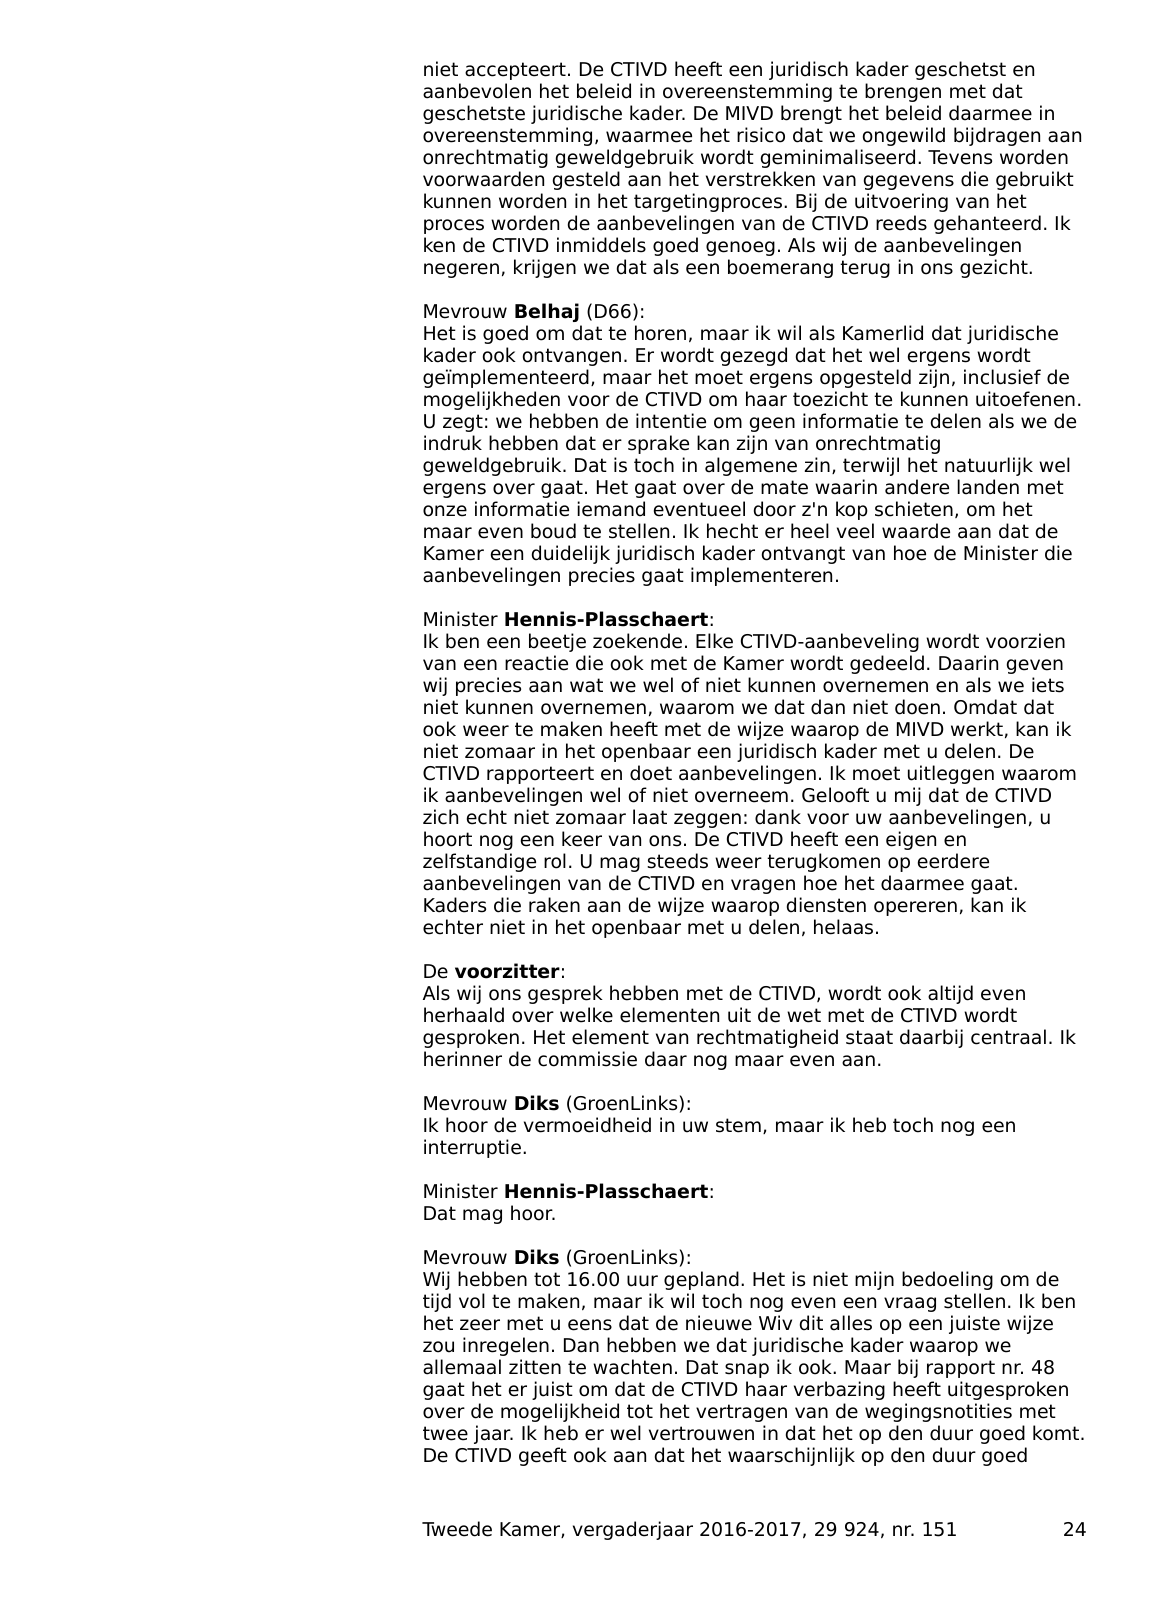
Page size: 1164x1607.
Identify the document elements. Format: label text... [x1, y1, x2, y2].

text Als wij ons gesprek hebben met de CTIVD, wordt ook altijd even herhaald over welke elementen uit de wet met de CTIVD wordt gesproken. Het element van rechtmatigheid staat daarbij centraal. Ik herinner de commissie daar nog maar even aan. [422, 983, 1087, 1071]
text Ik ben een beetje zoekende. Elke CTIVD-aanbeveling wordt voorzien van een reactie die ook met de Kamer wordt gedeeld. Daarin geven wij precies aan wat we wel of niet kunnen overnemen en als we iets niet kunnen overnemen, waarom we dat dan niet doen. Omdat dat ook weer te maken heeft met de wijze waarop de MIVD werkt, kan ik niet zomaar in het openbaar een juridisch kader met u delen. De CTIVD rapporteert en doet aanbevelingen. Ik moet uitleggen waarom ik aanbevelingen wel of niet overneem. Gelooft u mij dat de CTIVD zich echt niet zomaar laat zeggen: dank voor uw aanbevelingen, u hoort nog een keer van ons. De CTIVD heeft een eigen en zelfstandige rol. U mag steeds weer terugkomen op eerdere aanbevelingen van de CTIVD en vragen hoe het daarmee gaat. Kaders die raken aan de wijze waarop diensten opereren, kan ik echter niet in het openbaar met u delen, helaas. [422, 631, 1087, 939]
text Dat mag hoor. [422, 1203, 1087, 1225]
text Ik hoor de vermoeidheid in uw stem, maar ik heb toch nog een interruptie. [422, 1115, 1087, 1159]
text Wij hebben tot 16.00 uur gepland. Het is niet mijn bedoeling om de tijd vol te maken, maar ik wil toch nog even een vraag stellen. Ik ben het zeer met u eens dat de nieuwe Wiv dit alles op een juiste wijze zou inregelen. Dan hebben we dat juridische kader waarop we allemaal zitten te wachten. Dat snap ik ook. Maar bij rapport nr. 48 gaat het er juist om dat de CTIVD haar verbazing heeft uitgesproken over de mogelijkheid tot het vertragen van de wegingsnotities met twee jaar. Ik heb er wel vertrouwen in dat het op den duur goed komt. De CTIVD geeft ook aan dat het waarschijnlijk op den duur goed [422, 1269, 1087, 1467]
text Mevrouw Belhaj (D66): [422, 301, 1087, 323]
text Het is goed om dat te horen, maar ik wil als Kamerlid dat juridische kader ook ontvangen. Er wordt gezegd dat het wel ergens wordt geïmplementeerd, maar het moet ergens opgesteld zijn, inclusief de mogelijkheden voor de CTIVD om haar toezicht te kunnen uitoefenen. U zegt: we hebben de intentie om geen informatie te delen als we de indruk hebben dat er sprake kan zijn van onrechtmatig geweldgebruik. Dat is toch in algemene zin, terwijl het natuurlijk wel ergens over gaat. Het gaat over de mate waarin andere landen met onze informatie iemand eventueel door z'n kop schieten, om het maar even boud te stellen. Ik hecht er heel veel waarde aan dat de Kamer een duidelijk juridisch kader ontvangt van hoe de Minister die aanbevelingen precies gaat implementeren. [422, 323, 1087, 587]
text Mevrouw Diks (GroenLinks): [422, 1093, 1087, 1115]
text niet accepteert. De CTIVD heeft een juridisch kader geschetst en aanbevolen het beleid in overeenstemming te brengen met dat geschetste juridische kader. De MIVD brengt het beleid daarmee in overeenstemming, waarmee het risico dat we ongewild bijdragen aan onrechtmatig geweldgebruik wordt geminimaliseerd. Tevens worden voorwaarden gesteld aan het verstrekken van gegevens die gebruikt kunnen worden in het targetingproces. Bij de uitvoering van het proces worden de aanbevelingen van de CTIVD reeds gehanteerd. Ik ken de CTIVD inmiddels goed genoeg. Als wij de aanbevelingen negeren, krijgen we dat als een boemerang terug in ons gezicht. [422, 59, 1087, 279]
text De voorzitter: [422, 961, 1087, 983]
text Minister Hennis-Plasschaert: [422, 1181, 1087, 1203]
text Minister Hennis-Plasschaert: [422, 609, 1087, 631]
text Mevrouw Diks (GroenLinks): [422, 1247, 1087, 1269]
